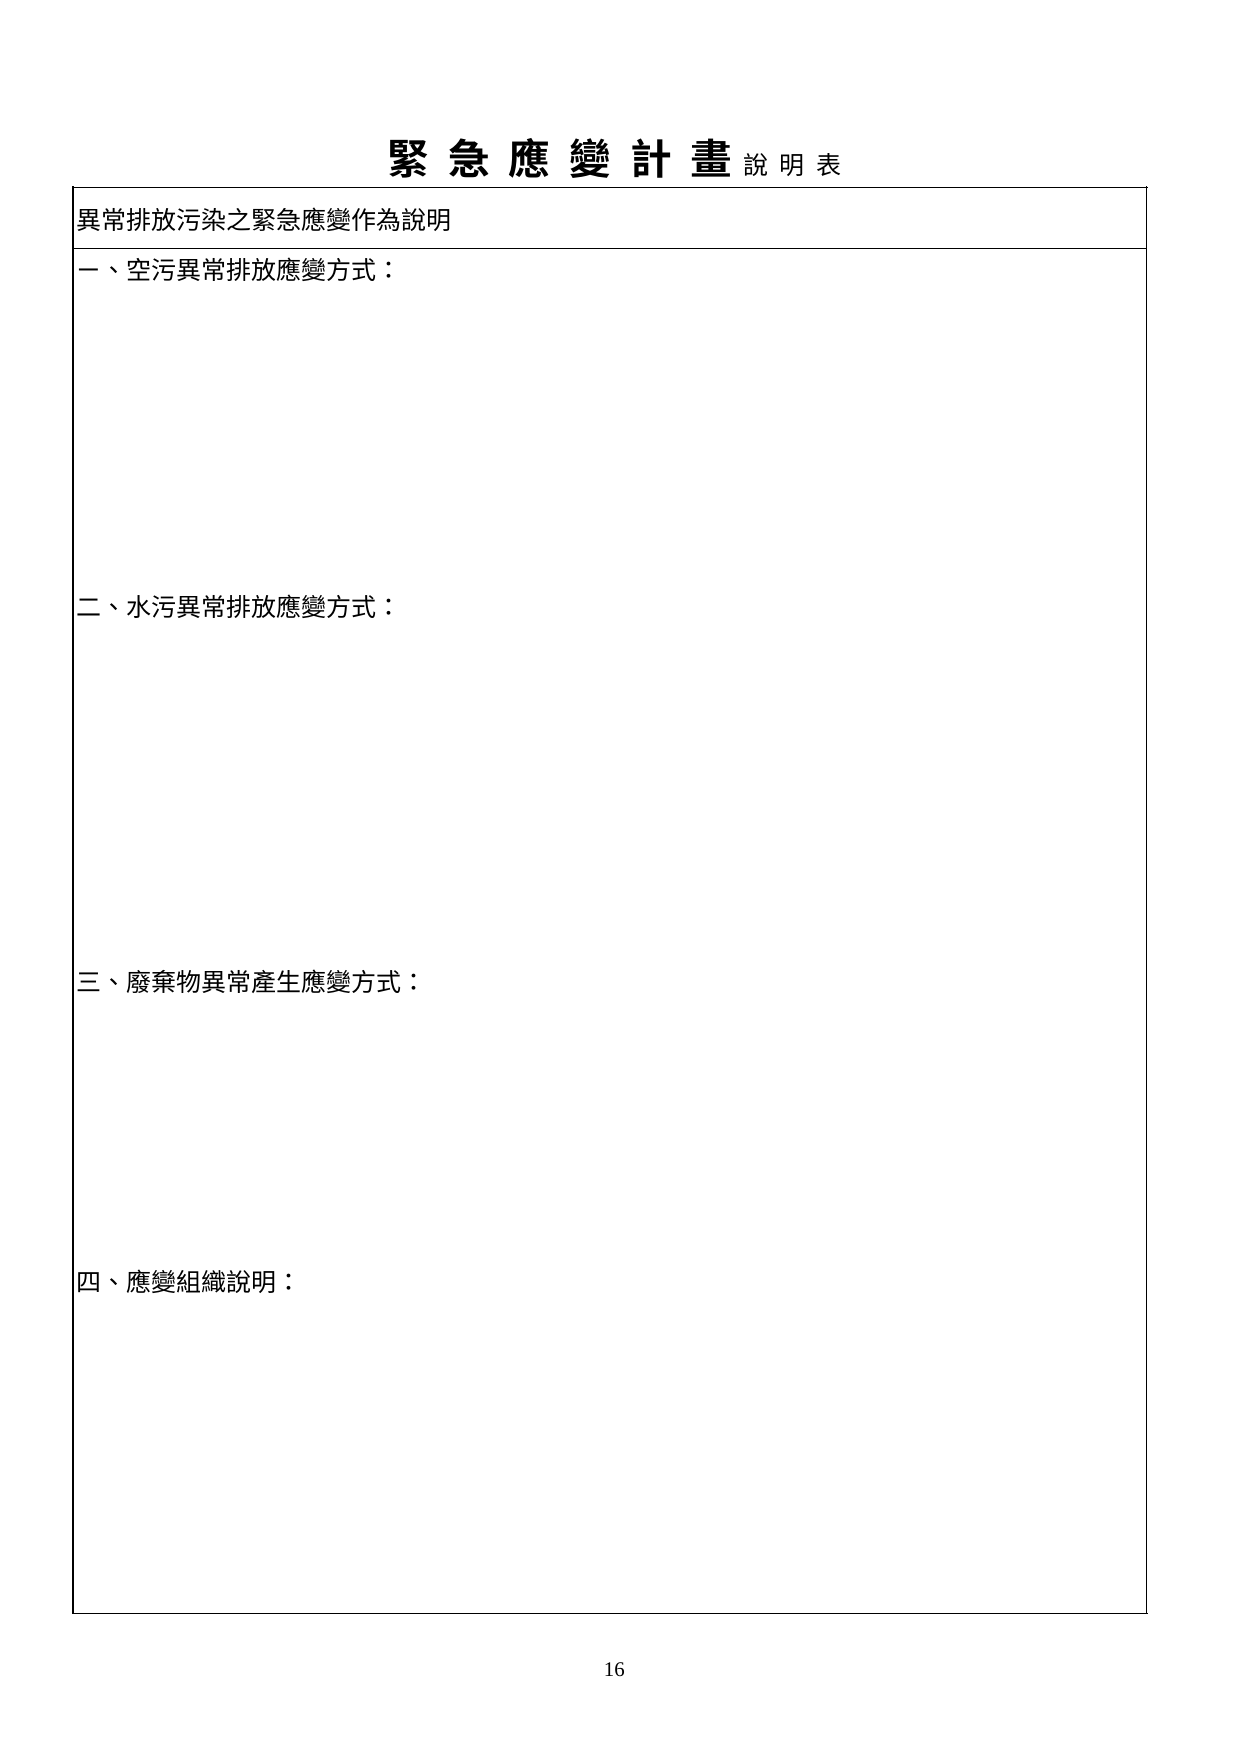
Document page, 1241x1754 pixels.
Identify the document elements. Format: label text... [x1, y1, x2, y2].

table_header 異常排放污染之緊急應變作為說明 [74, 188, 1146, 247]
table_cell ㄧ、空污異常排放應變方式： 二、水污異常排放應變方式： 三、廢棄物異常產生應變方式： 四、應變組織說明： [74, 249, 1146, 1613]
text 緊 急 應 變 計 畫 說 明 表 [77, 126, 1152, 186]
